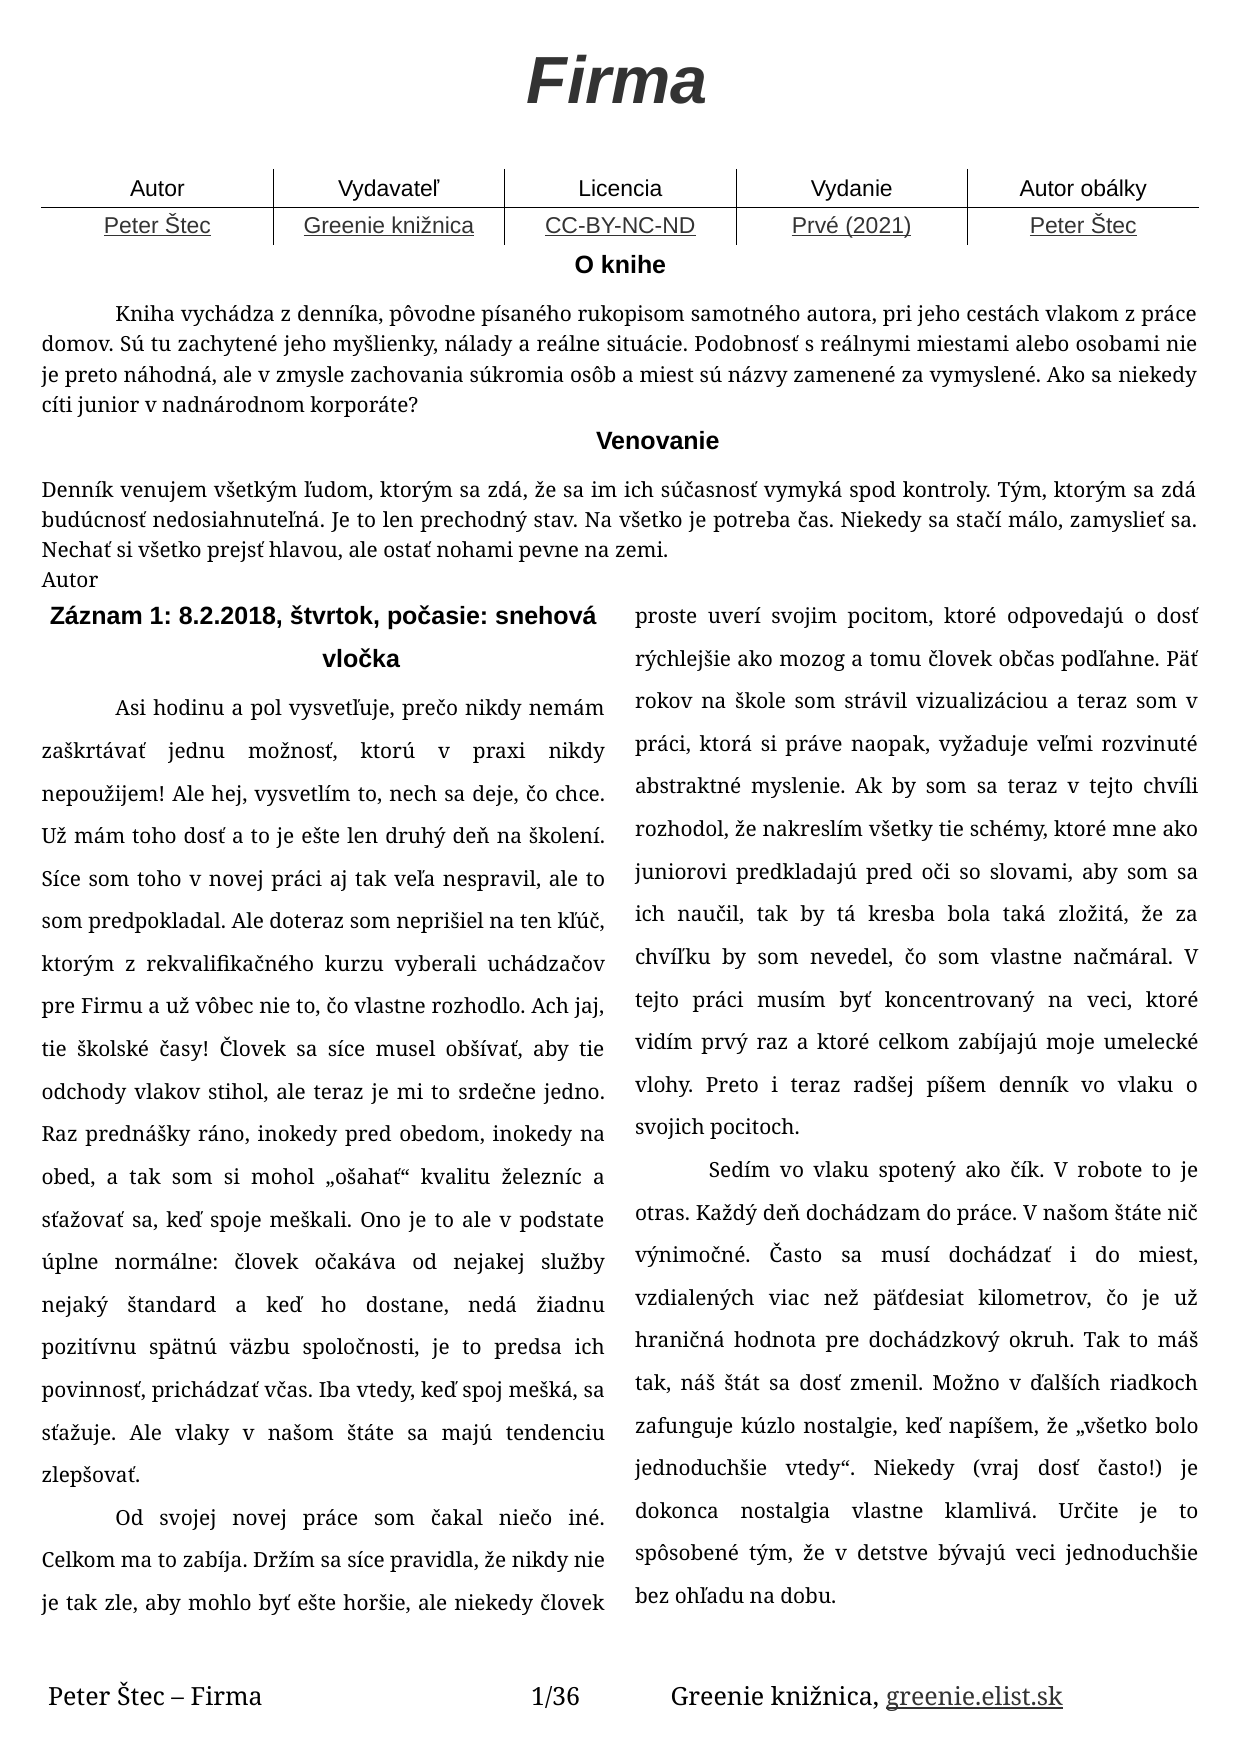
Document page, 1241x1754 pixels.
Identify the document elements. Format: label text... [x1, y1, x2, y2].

table_header Licencia [505, 169, 736, 207]
text Asi hodinu a pol vysvetľuje, prečo nikdy nemám zaškrtávať jednu možnosť, ktorú v praxi nikdy nepoužijem! Ale hej, vysvetlím to, nech sa deje, čo chce. Už mám toho dosť a to je ešte len druhý deň na školení. Síce som toho v novej práci aj tak veľa nespravil, ale to som predpokladal. Ale doteraz som neprišiel na ten kľúč, ktorým z rekvalifikačného kurzu vyberali uchádzačov pre Firmu a už vôbec nie to, čo vlastne rozhodlo. Ach jaj, tie školské časy! Človek sa síce musel obšívať, aby tie odchody vlakov stihol, ale teraz je mi to srdečne jedno. Raz prednášky ráno, inokedy pred obedom, inokedy na obed, a tak som si mohol „ošahať“ kvalitu železníc a sťažovať sa, keď spoje meškali. Ono je to ale v podstate úplne normálne: človek očakáva od nejakej služby nejaký štandard a keď ho dostane, nedá žiadnu pozitívnu spätnú väzbu spoločnosti, je to predsa ich povinnosť, prichádzať včas. Iba vtedy, keď spoj mešká, sa sťažuje. Ale vlaky v našom štáte sa majú tendenciu zlepšovať. [41, 693, 605, 1489]
subtitle Venovanie [41, 426, 1199, 454]
text Denník venujem všetkým ľudom, ktorým sa zdá, že sa im ich súčasnosť vymyká spod kontroly. Tým, ktorým sa zdá budúcnosť nedosiahnuteľná. Je to len prechodný stav. Na všetko je potreba čas. Niekedy sa stačí málo, zamyslieť sa. Nechať si všetko prejsť hlavou, ale ostať nohami pevne na zemi. [41, 475, 1199, 563]
table_header Autor [41, 169, 273, 207]
text Od svojej novej práce som čakal niečo iné. Celkom ma to zabíja. Držím sa síce pravidla, že nikdy nie je tak zle, aby mohlo byť ešte horšie, ale niekedy človek [41, 1503, 605, 1617]
table_cell CC-BY-NC-ND [505, 208, 736, 244]
text Kniha vychádza z denníka, pôvodne písaného rukopisom samotného autora, pri jeho cestách vlakom z práce domov. Sú tu zachytené jeho myšlienky, nálady a reálne situácie. Podobnosť s reálnymi miestami alebo osobami nie je preto náhodná, ale v zmysle zachovania súkromia osôb a miest sú názvy zamenené za vymyslené. Ako sa niekedy cíti junior v nadnárodnom korporáte? [41, 299, 1199, 418]
table_cell Prvé (2021) [737, 208, 967, 244]
table_header Vydanie [737, 169, 967, 207]
text Sedím vo vlaku spotený ako čík. V robote to je otras. Každý deň dochádzam do práce. V našom štáte nič výnimočné. Často sa musí dochádzať i do miest, vzdialených viac než päťdesiat kilometrov, čo je už hraničná hodnota pre dochádzkový okruh. Tak to máš tak, náš štát sa dosť zmenil. Možno v ďalších riadkoch zafunguje kúzlo nostalgie, keď napíšem, že „všetko bolo jednoduchšie vtedy“. Niekedy (vraj dosť často!) je dokonca nostalgia vlastne klamlivá. Určite je to spôsobené tým, že v detstve bývajú veci jednoduchšie bez ohľadu na dobu. [635, 1155, 1199, 1609]
table_header Vydavateľ [274, 169, 504, 207]
table_cell Peter Štec [41, 208, 273, 244]
subtitle Firma [41, 41, 1199, 118]
table_header Autor obálky [968, 169, 1199, 207]
text Autor [41, 565, 1199, 594]
table_cell Peter Štec [968, 208, 1199, 244]
table_cell Greenie knižnica [274, 208, 504, 244]
subtitle O knihe [41, 250, 1199, 279]
subtitle Záznam 1: 8.2.2018, štvrtok, počasie: snehová vločka [41, 601, 605, 673]
text proste uverí svojim pocitom, ktoré odpovedajú o dosť rýchlejšie ako mozog a tomu človek občas podľahne. Päť rokov na škole som strávil vizualizáciou a teraz som v práci, ktorá si práve naopak, vyžaduje veľmi rozvinuté abstraktné myslenie. Ak by som sa teraz v tejto chvíli rozhodol, že nakreslím všetky tie schémy, ktoré mne ako juniorovi predkladajú pred oči so slovami, aby som sa ich naučil, tak by tá kresba bola taká zložitá, že za chvíľku by som nevedel, čo som vlastne načmáral. V tejto práci musím byť koncentrovaný na veci, ktoré vidím prvý raz a ktoré celkom zabíjajú moje umelecké vlohy. Preto i teraz radšej píšem denník vo vlaku o svojich pocitoch. [635, 601, 1199, 1141]
